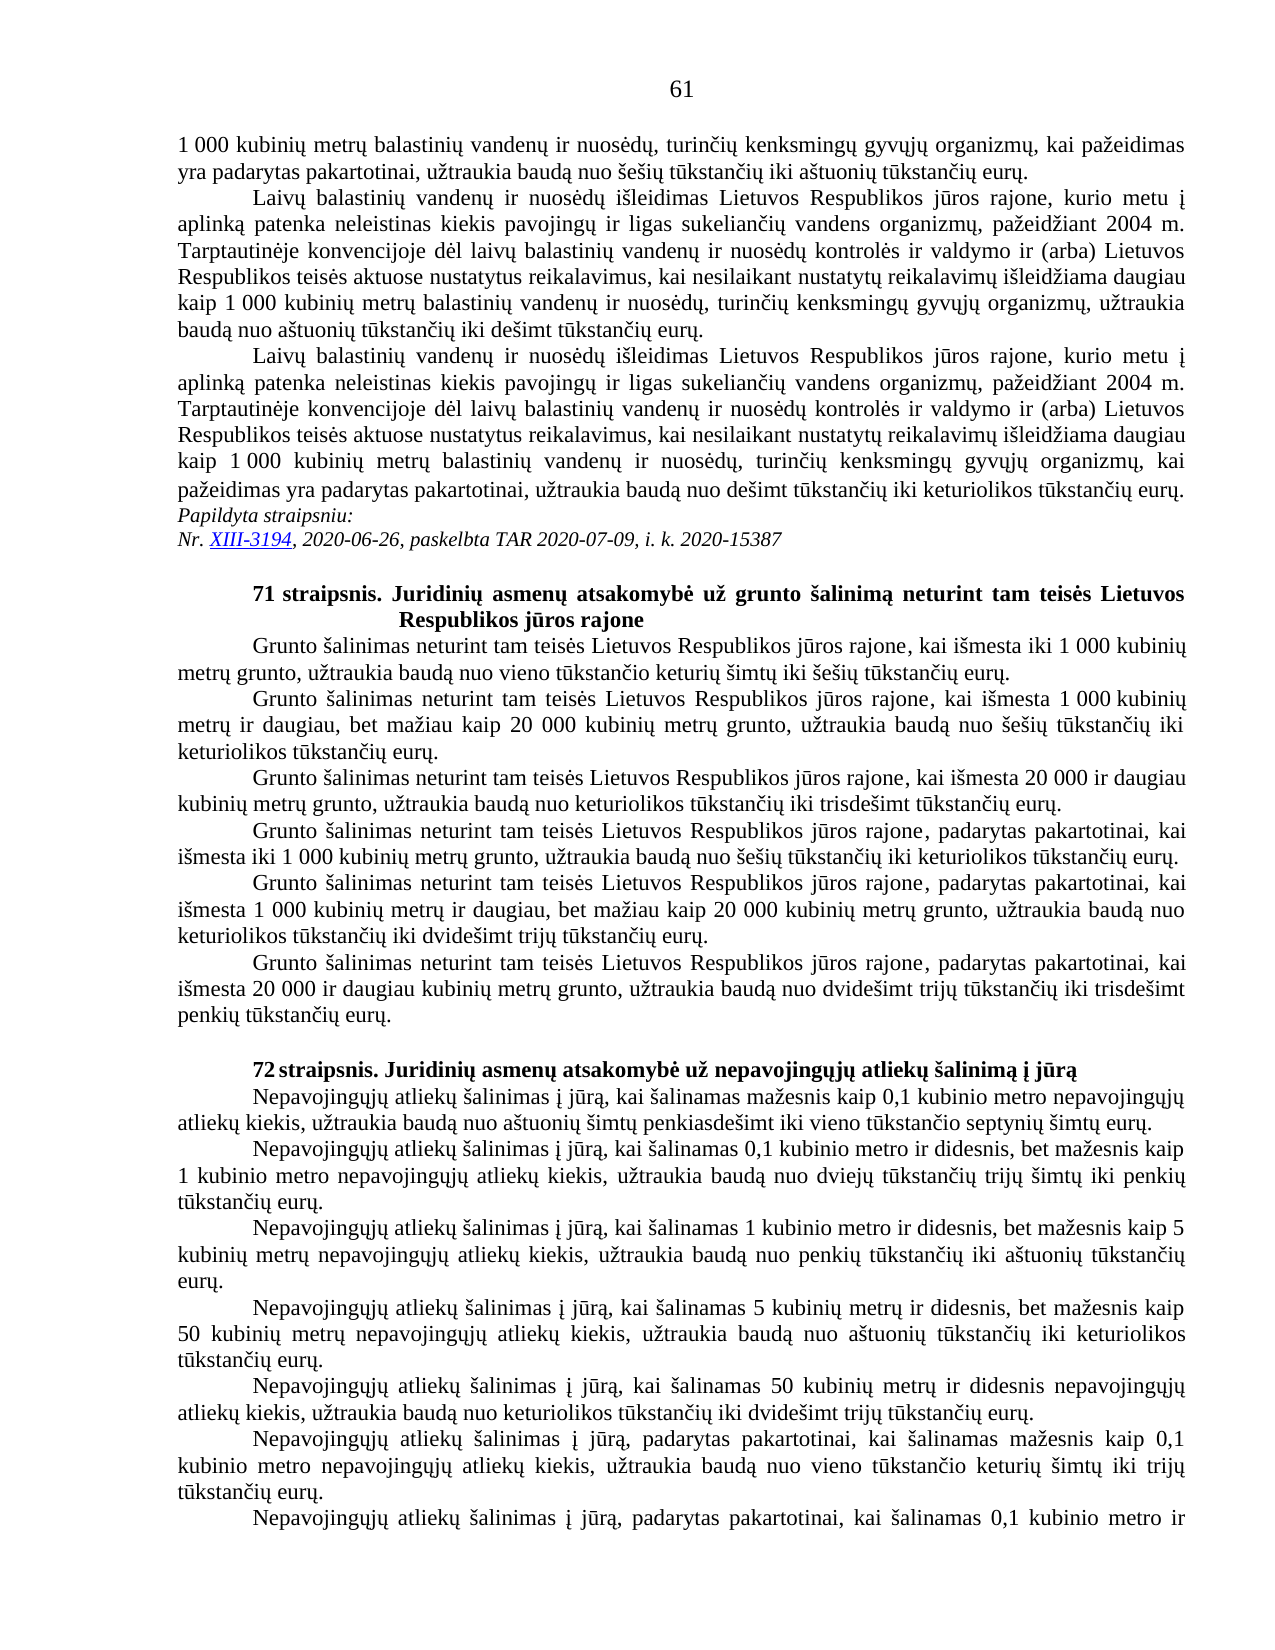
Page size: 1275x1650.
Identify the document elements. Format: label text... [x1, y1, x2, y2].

text Nr. XIII-3194, 2020-06-26, paskelbta TAR 2020-07-09, i. k. 2020-15387 [177, 527, 1186, 551]
text Grunto šalinimas neturint tam teisės Lietuvos Respublikos jūros rajone, kai išmesta iki 1 000 kubinių metrų grunto, užtraukia baudą nuo vieno tūkstančio keturių šimtų iki šešių tūkstančių eurų. [177, 632, 1186, 685]
text Grunto šalinimas neturint tam teisės Lietuvos Respublikos jūros rajone, kai išmesta 1 000 kubinių metrų ir daugiau, bet mažiau kaip 20 000 kubinių metrų grunto, užtraukia baudą nuo šešių tūkstančių iki keturiolikos tūkstančių eurų. [177, 685, 1186, 764]
text Grunto šalinimas neturint tam teisės Lietuvos Respublikos jūros rajone, padarytas pakartotinai, kai išmesta 20 000 ir daugiau kubinių metrų grunto, užtraukia baudą nuo dvidešimt trijų tūkstančių iki trisdešimt penkių tūkstančių eurų. [177, 948, 1186, 1028]
text Laivų balastinių vandenų ir nuosėdų išleidimas Lietuvos Respublikos jūros rajone, kurio metu į aplinką patenka neleistinas kiekis pavojingų ir ligas sukeliančių vandens organizmų, pažeidžiant 2004 m. Tarptautinėje konvencijoje dėl laivų balastinių vandenų ir nuosėdų kontrolės ir valdymo ir (arba) Lietuvos Respublikos teisės aktuose nustatytus reikalavimus, kai nesilaikant nustatytų reikalavimų išleidžiama daugiau kaip 1 000 kubinių metrų balastinių vandenų ir nuosėdų, turinčių kenksmingų gyvųjų organizmų, kai pažeidimas yra padarytas pakartotinai, užtraukia baudą nuo dešimt tūkstančių iki keturiolikos tūkstančių eurų. [177, 342, 1186, 503]
text Nepavojingųjų atliekų šalinimas į jūrą, padarytas pakartotinai, kai šalinamas mažesnis kaip 0,1 kubinio metro nepavojingųjų atliekų kiekis, užtraukia baudą nuo vieno tūkstančio keturių šimtų iki trijų tūkstančių eurų. [177, 1425, 1186, 1504]
text 1 000 kubinių metrų balastinių vandenų ir nuosėdų, turinčių kenksmingų gyvųjų organizmų, kai pažeidimas yra padarytas pakartotinai, užtraukia baudą nuo šešių tūkstančių iki aštuonių tūkstančių eurų. [177, 131, 1186, 184]
text Nepavojingųjų atliekų šalinimas į jūrą, kai šalinamas 0,1 kubinio metro ir didesnis, bet mažesnis kaip 1 kubinio metro nepavojingųjų atliekų kiekis, užtraukia baudą nuo dviejų tūkstančių trijų šimtų iki penkių tūkstančių eurų. [177, 1135, 1186, 1214]
text Nepavojingųjų atliekų šalinimas į jūrą, kai šalinamas mažesnis kaip 0,1 kubinio metro nepavojingųjų atliekų kiekis, užtraukia baudą nuo aštuonių šimtų penkiasdešimt iki vieno tūkstančio septynių šimtų eurų. [177, 1083, 1186, 1135]
text Nepavojingųjų atliekų šalinimas į jūrą, padarytas pakartotinai, kai šalinamas 0,1 kubinio metro ir [177, 1504, 1186, 1531]
text Grunto šalinimas neturint tam teisės Lietuvos Respublikos jūros rajone, kai išmesta 20 000 ir daugiau kubinių metrų grunto, užtraukia baudą nuo keturiolikos tūkstančių iki trisdešimt tūkstančių eurų. [177, 764, 1186, 817]
text 72 straipsnis. Juridinių asmenų atsakomybė už nepavojingųjų atliekų šalinimą į jūrą [252, 1056, 1186, 1083]
text Papildyta straipsniu: [177, 503, 1186, 527]
text Nepavojingųjų atliekų šalinimas į jūrą, kai šalinamas 50 kubinių metrų ir didesnis nepavojingųjų atliekų kiekis, užtraukia baudą nuo keturiolikos tūkstančių iki dvidešimt trijų tūkstančių eurų. [177, 1373, 1186, 1425]
text Grunto šalinimas neturint tam teisės Lietuvos Respublikos jūros rajone, padarytas pakartotinai, kai išmesta iki 1 000 kubinių metrų grunto, užtraukia baudą nuo šešių tūkstančių iki keturiolikos tūkstančių eurų. [177, 817, 1186, 869]
text 71 straipsnis. Juridinių asmenų atsakomybė už grunto šalinimą neturint tam teisės Lietuvos Respublikos jūros rajone [252, 579, 1186, 632]
text Laivų balastinių vandenų ir nuosėdų išleidimas Lietuvos Respublikos jūros rajone, kurio metu į aplinką patenka neleistinas kiekis pavojingų ir ligas sukeliančių vandens organizmų, pažeidžiant 2004 m. Tarptautinėje konvencijoje dėl laivų balastinių vandenų ir nuosėdų kontrolės ir valdymo ir (arba) Lietuvos Respublikos teisės aktuose nustatytus reikalavimus, kai nesilaikant nustatytų reikalavimų išleidžiama daugiau kaip 1 000 kubinių metrų balastinių vandenų ir nuosėdų, turinčių kenksmingų gyvųjų organizmų, užtraukia baudą nuo aštuonių tūkstančių iki dešimt tūkstančių eurų. [177, 184, 1186, 342]
text Nepavojingųjų atliekų šalinimas į jūrą, kai šalinamas 5 kubinių metrų ir didesnis, bet mažesnis kaip 50 kubinių metrų nepavojingųjų atliekų kiekis, užtraukia baudą nuo aštuonių tūkstančių iki keturiolikos tūkstančių eurų. [177, 1293, 1186, 1373]
text Nepavojingųjų atliekų šalinimas į jūrą, kai šalinamas 1 kubinio metro ir didesnis, bet mažesnis kaip 5 kubinių metrų nepavojingųjų atliekų kiekis, užtraukia baudą nuo penkių tūkstančių iki aštuonių tūkstančių eurų. [177, 1214, 1186, 1293]
text Grunto šalinimas neturint tam teisės Lietuvos Respublikos jūros rajone, padarytas pakartotinai, kai išmesta 1 000 kubinių metrų ir daugiau, bet mažiau kaip 20 000 kubinių metrų grunto, užtraukia baudą nuo keturiolikos tūkstančių iki dvidešimt trijų tūkstančių eurų. [177, 869, 1186, 948]
